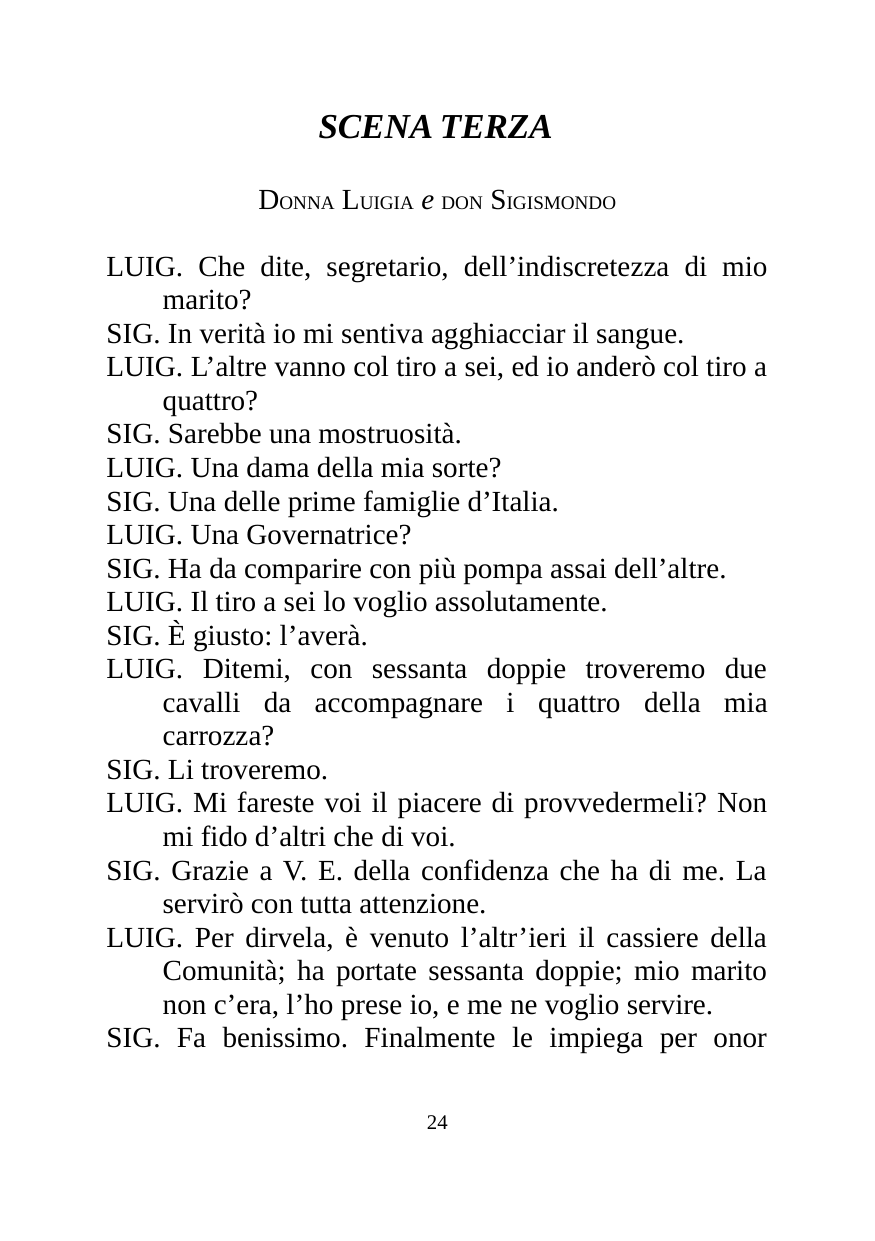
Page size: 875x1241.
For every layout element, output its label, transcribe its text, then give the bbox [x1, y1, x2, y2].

text Donna Luigia e don Sigismondo [106, 182, 768, 215]
subtitle SCENA TERZA [106, 106, 768, 146]
text LUIG. Che dite, segretario, dell’indiscretezza di mio marito? [106, 249, 768, 316]
text LUIG. Mi fareste voi il piacere di provvedermeli? Non mi fido d’altri che di voi. [106, 786, 768, 853]
text LUIG. Ditemi, con sessanta doppie troveremo due cavalli da accompagnare i quattro della mia carrozza? [106, 651, 768, 752]
text LUIG. L’altre vanno col tiro a sei, ed io anderò col tiro a quattro? [106, 349, 768, 417]
text LUIG. Per dirvela, è venuto l’altr’ieri il cassiere della Comunità; ha portate sessanta doppie; mio marito non c’era, l’ho prese io, e me ne voglio servire. [106, 920, 768, 1020]
text SIG. Grazie a V. E. della confidenza che ha di me. La servirò con tutta attenzione. [106, 853, 768, 920]
text SIG. È giusto: l’averà. [106, 618, 768, 651]
text SIG. Una delle prime famiglie d’Italia. [106, 484, 768, 517]
text SIG. Sarebbe una mostruosità. [106, 417, 768, 450]
text LUIG. Una Governatrice? [106, 517, 768, 551]
text SIG. Li troveremo. [106, 752, 768, 786]
text SIG. Fa benissimo. Finalmente le impiega per onor [106, 1020, 768, 1054]
text SIG. In verità io mi sentiva agghiacciar il sangue. [106, 316, 768, 349]
text SIG. Ha da comparire con più pompa assai dell’altre. [106, 551, 768, 584]
text LUIG. Il tiro a sei lo voglio assolutamente. [106, 584, 768, 618]
text LUIG. Una dama della mia sorte? [106, 450, 768, 484]
